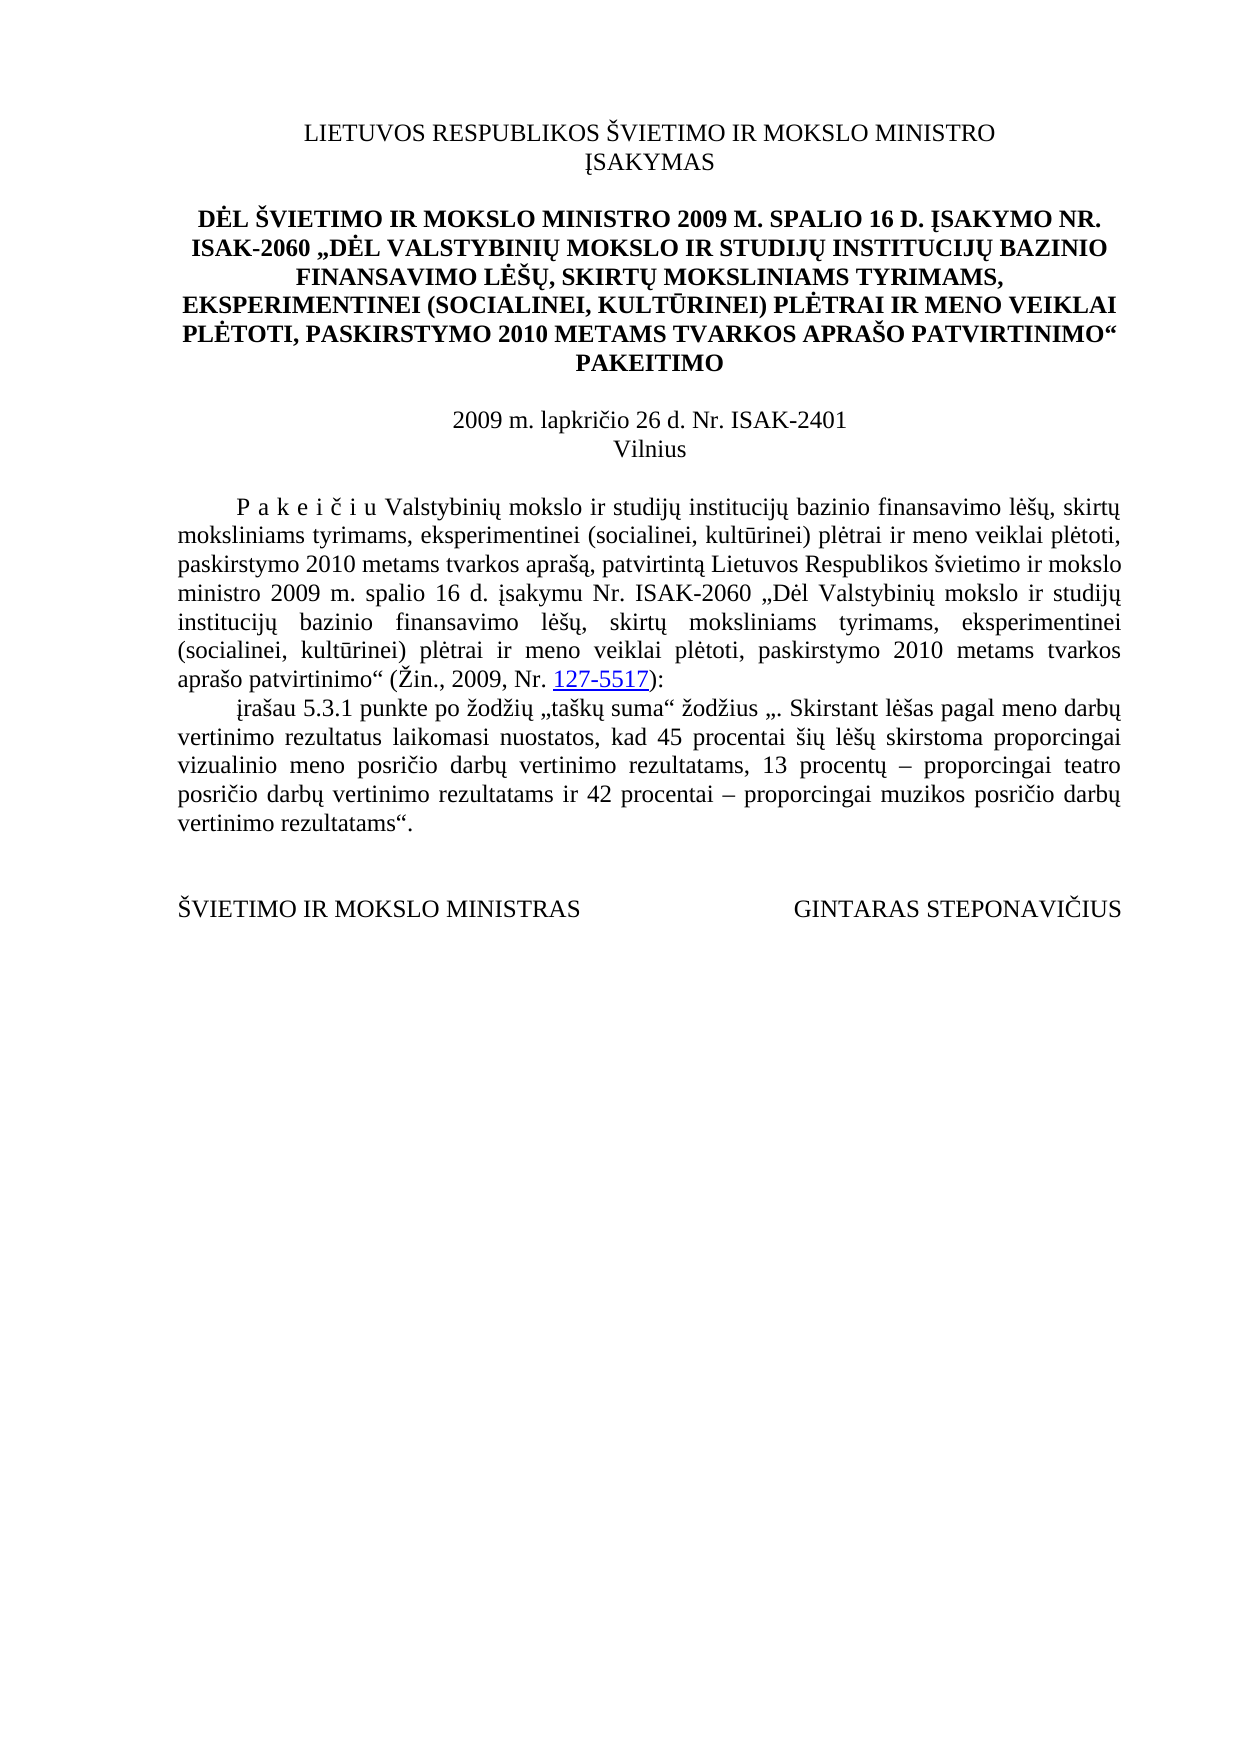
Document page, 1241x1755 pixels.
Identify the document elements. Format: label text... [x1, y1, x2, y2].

text Vilnius [177, 434, 1122, 463]
text Švietimo ir mokslo ministras Gintaras Steponavičius [177, 894, 1122, 923]
text DĖL ŠVIETIMO IR MOKSLO MINISTRO 2009 M. SPALIO 16 D. ĮSAKYMO Nr. ISAK-2060 „DĖL VALSTYBINIŲ MOKSLO IR STUDIJŲ INSTITUCIJŲ BAZINIO FINANSAVIMO LĖŠŲ, SKIRTŲ MOKSLINIAMS TYRIMAMS, EKSPERIMENTINEI (SOCIALINEI, KULTŪRINEI) PLĖTRAI IR MENO VEIKLAI PLĖTOTI, PASKIRSTYMO 2010 METAMS TVARKOS APRAŠO PATVIRTINIMO“ PAKEITIMO [177, 204, 1122, 377]
text 2009 m. lapkričio 26 d. Nr. ISAK-2401 [177, 406, 1122, 434]
text įrašau 5.3.1 punkte po žodžių „taškų suma“ žodžius „. Skirstant lėšas pagal meno darbų vertinimo rezultatus laikomasi nuostatos, kad 45 procentai šių lėšų skirstoma proporcingai vizualinio meno posričio darbų vertinimo rezultatams, 13 procentų – proporcingai teatro posričio darbų vertinimo rezultatams ir 42 procentai – proporcingai muzikos posričio darbų vertinimo rezultatams“. [177, 693, 1122, 837]
text ĮSAKYMAS [177, 147, 1122, 176]
text P a k e i č i u Valstybinių mokslo ir studijų institucijų bazinio finansavimo lėšų, skirtų moksliniams tyrimams, eksperimentinei (socialinei, kultūrinei) plėtrai ir meno veiklai plėtoti, paskirstymo 2010 metams tvarkos aprašą, patvirtintą Lietuvos Respublikos švietimo ir mokslo ministro 2009 m. spalio 16 d. įsakymu Nr. ISAK-2060 „Dėl Valstybinių mokslo ir studijų institucijų bazinio finansavimo lėšų, skirtų moksliniams tyrimams, eksperimentinei (socialinei, kultūrinei) plėtrai ir meno veiklai plėtoti, paskirstymo 2010 metams tvarkos aprašo patvirtinimo“ (Žin., 2009, Nr. 127-5517): [177, 492, 1122, 693]
text LIETUVOS RESPUBLIKOS ŠVIETIMO IR MOKSLO MINISTRO [177, 118, 1122, 147]
